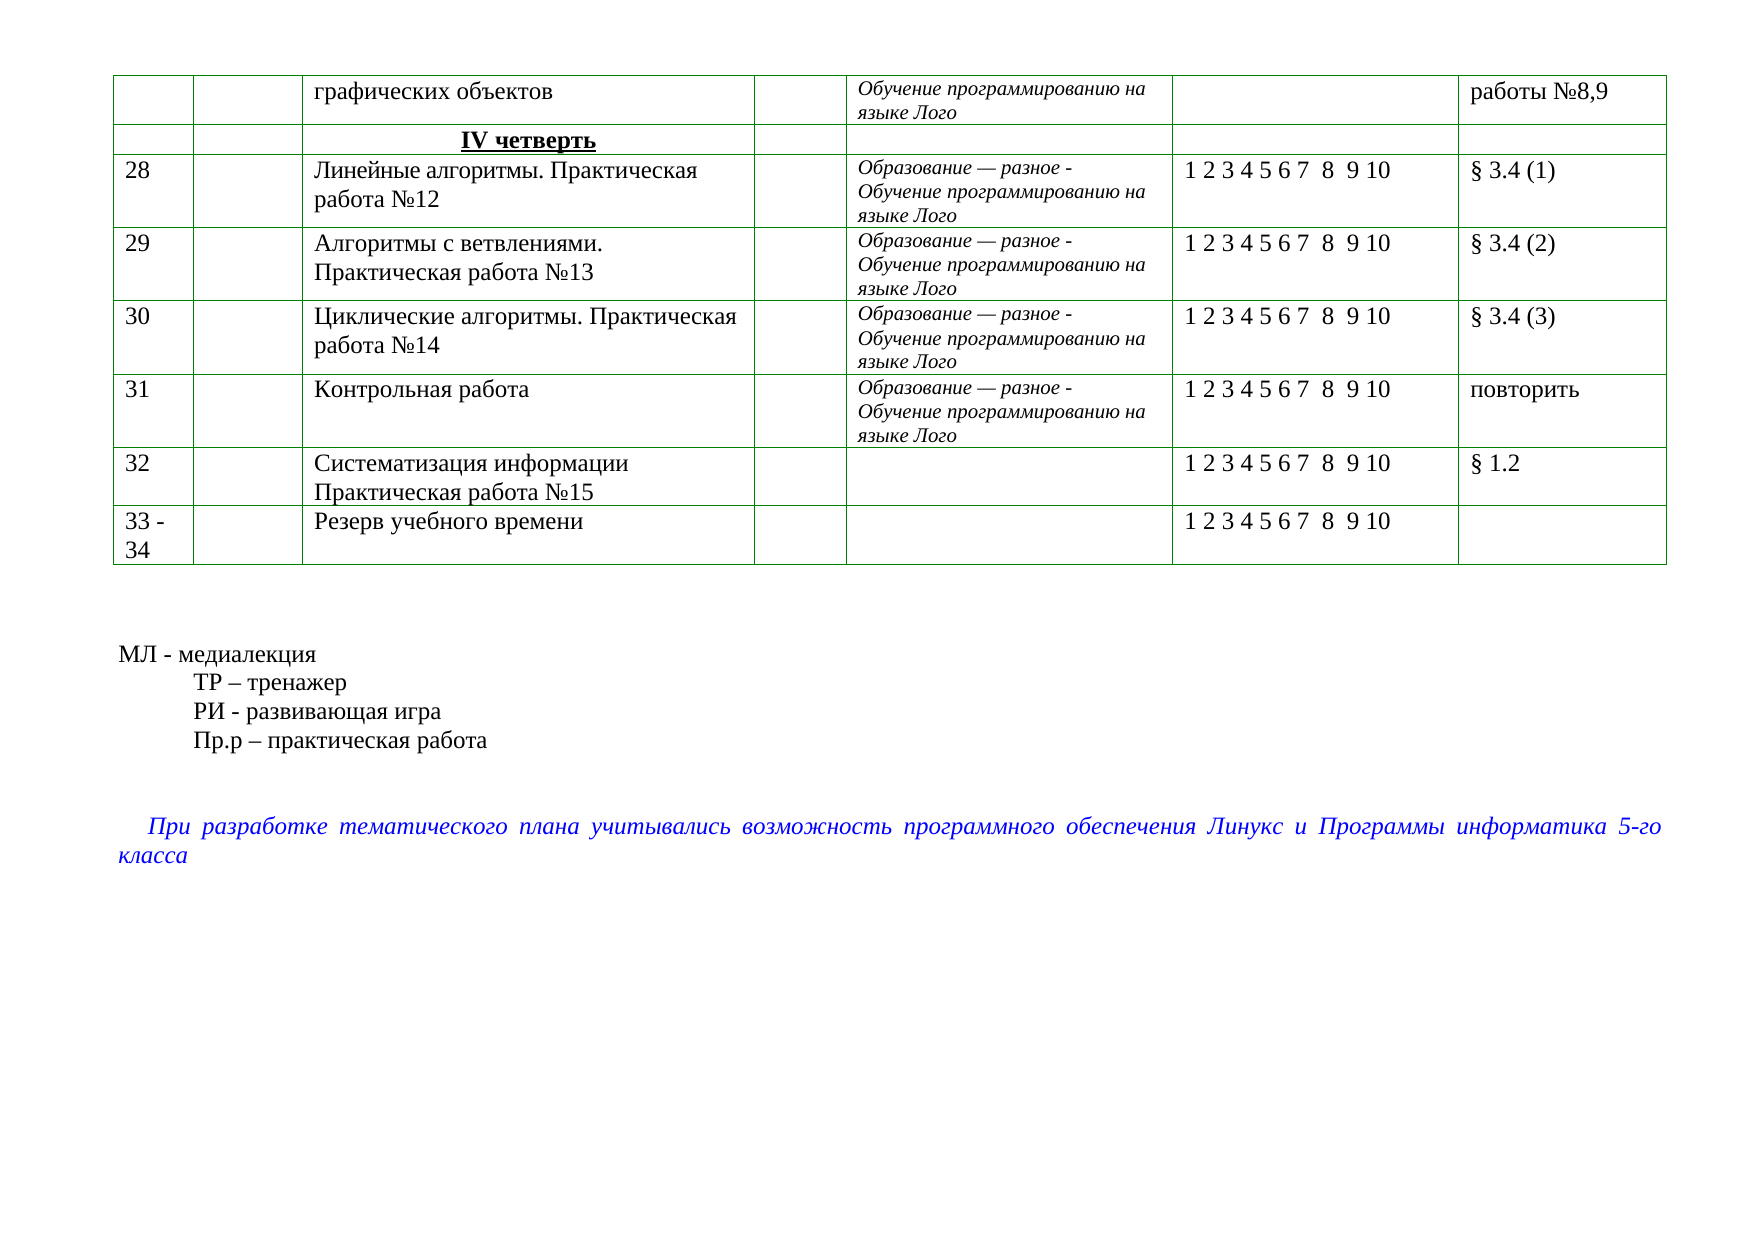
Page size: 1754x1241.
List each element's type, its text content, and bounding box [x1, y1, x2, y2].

table_cell графических объектов [303, 76, 754, 124]
text Пр.р – практическая работа [118, 725, 1665, 754]
table_cell [755, 125, 846, 154]
table_cell Образование — разное - Обучение программированию на языке Лого [847, 155, 1172, 227]
table_cell [194, 375, 302, 447]
table_cell [1173, 76, 1458, 124]
table_cell [755, 228, 846, 300]
table_cell [1459, 506, 1666, 564]
table_cell [1173, 125, 1458, 154]
table_cell 30 [114, 301, 193, 373]
table_cell 1 2 3 4 5 6 7 8 9 10 [1173, 375, 1458, 447]
table_cell - Обучение программированию на языке Лого [847, 76, 1172, 124]
table_cell Алгоритмы с ветвлениями. Практическая работа №13 [303, 228, 754, 300]
table_cell [194, 228, 302, 300]
table_cell Контрольная работа [303, 375, 754, 447]
table_cell IV четверть [303, 125, 314, 154]
table_cell [194, 125, 302, 154]
table_cell [194, 76, 302, 124]
table_cell 29 [114, 228, 193, 300]
table_cell [755, 506, 846, 564]
table_cell [194, 155, 302, 227]
table_cell 1 2 3 4 5 6 7 8 9 10 [1173, 228, 1458, 300]
table_cell [847, 506, 1172, 564]
table_cell § 3.4 (2) [1459, 228, 1666, 300]
table_cell 31 [114, 375, 193, 447]
table_cell 1 2 3 4 5 6 7 8 9 10 [1173, 155, 1458, 227]
table_cell Резерв учебного времени [303, 506, 754, 564]
table_cell повторить [1459, 375, 1666, 447]
table_cell [194, 448, 302, 505]
table_cell 1 2 3 4 5 6 7 8 9 10 [1173, 448, 1458, 505]
table_cell [755, 375, 846, 447]
table_cell 1 2 3 4 5 6 7 8 9 10 [1173, 301, 1458, 373]
table_cell 33 -34 [114, 506, 193, 564]
table_cell 1 2 3 4 5 6 7 8 9 10 [1173, 506, 1458, 564]
table_cell [1459, 125, 1666, 154]
table_cell IV четверть [743, 125, 754, 154]
table_cell [847, 448, 1172, 505]
table_cell [847, 125, 1172, 154]
table_cell работы №8,9 [1459, 76, 1666, 124]
table_cell 32 [114, 448, 193, 505]
text ТР – тренажер [118, 667, 1665, 696]
table_cell [114, 76, 193, 124]
table_cell [755, 76, 846, 124]
table_cell [755, 155, 846, 227]
table_cell § 3.4 (1) [1459, 155, 1666, 227]
table_cell [755, 448, 846, 505]
table_cell [194, 301, 302, 373]
text При разработке тематического плана учитывались возможность программного обеспечения Линукс и Программы информатика 5-го класса [118, 811, 1665, 869]
table_cell § 3.4 (3) [1459, 301, 1666, 373]
table_cell Линейные алгоритмы. Практическая работа №12 [303, 155, 754, 227]
table_cell [114, 125, 193, 154]
table_cell Циклические алгоритмы. Практическая работа №14 [303, 301, 754, 373]
text МЛ - медиалекция [118, 639, 1665, 667]
table_cell [755, 301, 846, 373]
text РИ - развивающая игра [118, 696, 1665, 725]
table_cell 28 [114, 155, 193, 227]
table_cell § 1.2 [1459, 448, 1666, 505]
table_cell [194, 506, 302, 564]
